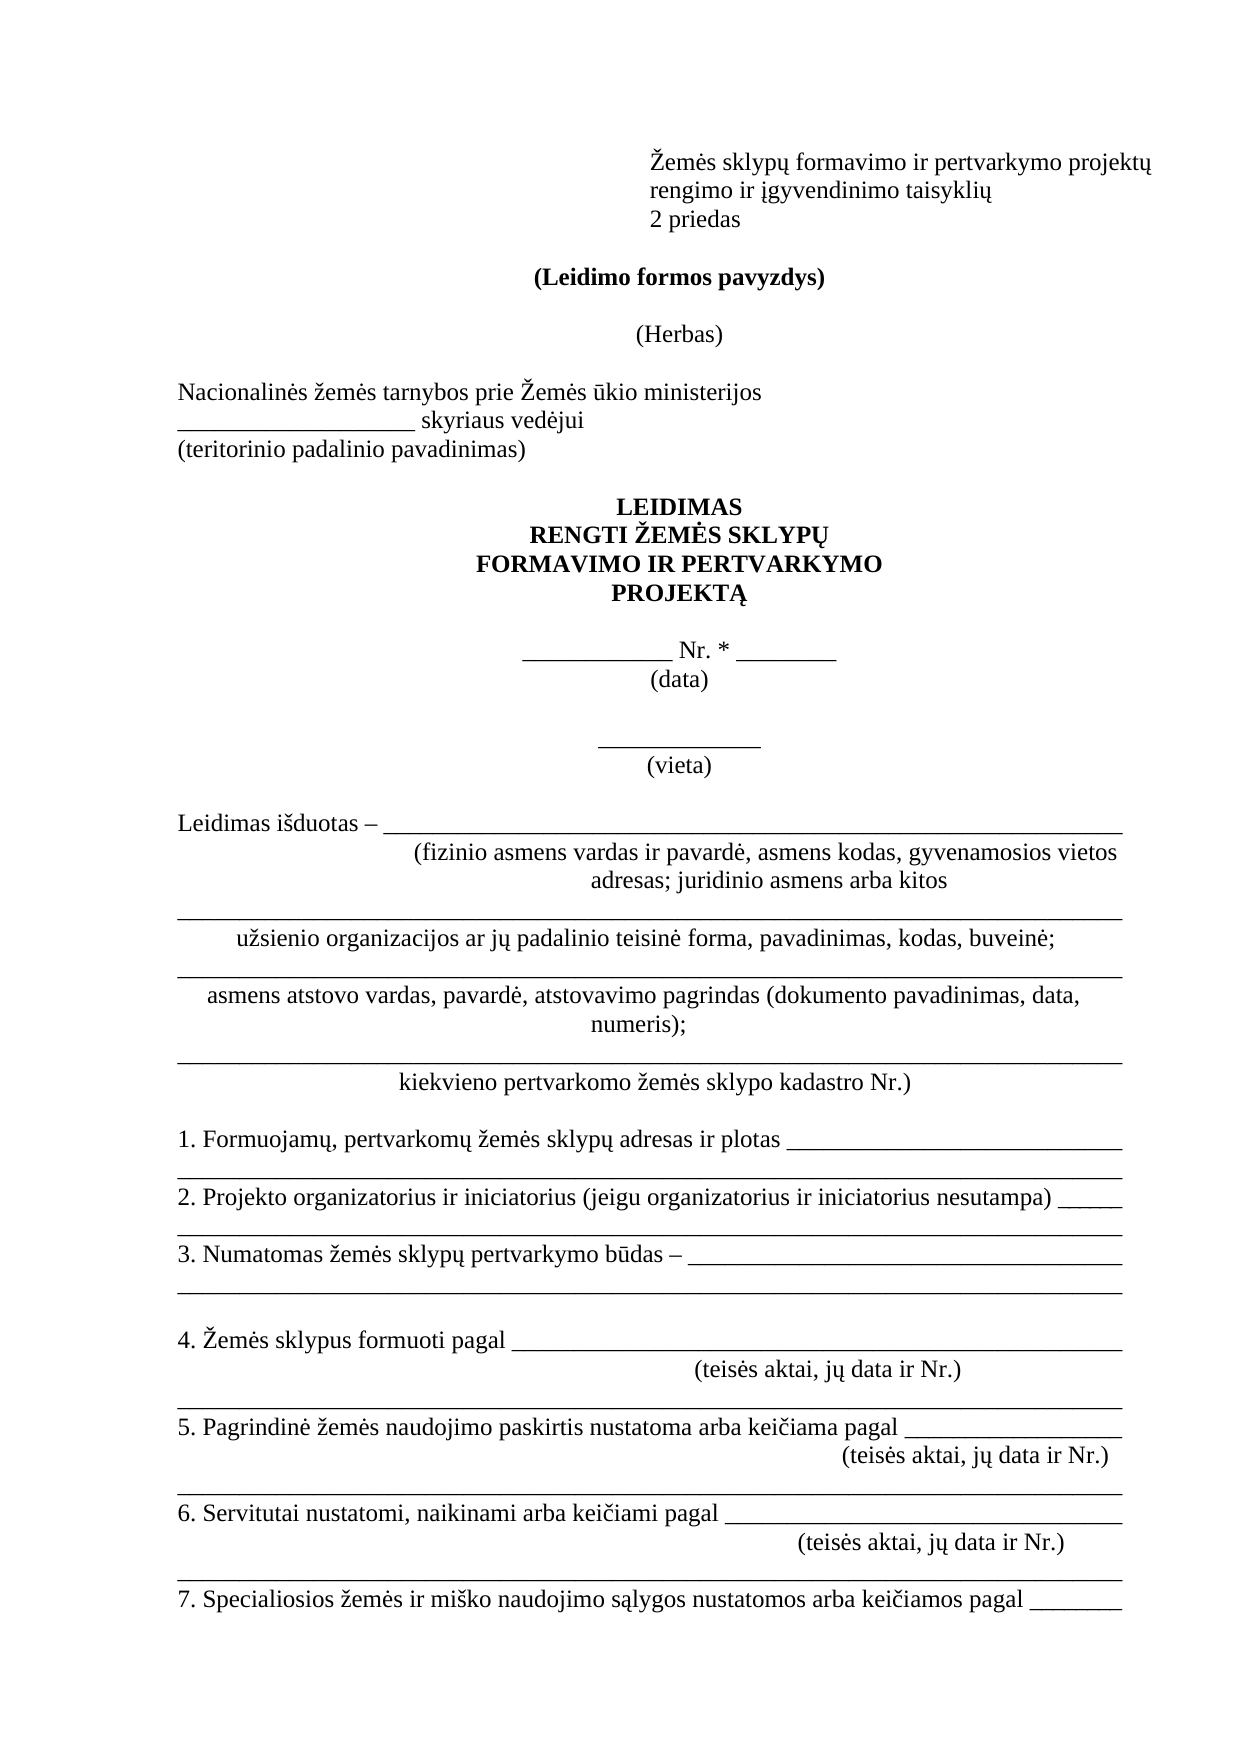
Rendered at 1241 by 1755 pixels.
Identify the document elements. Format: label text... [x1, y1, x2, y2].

text (data) [177, 664, 1181, 693]
text 7. Specialiosios žemės ir miško naudojimo sąlygos nustatomos arba keičiamos pagal [177, 1584, 1181, 1613]
text kiekvieno pertvarkomo žemės sklypo kadastro Nr.) [177, 1067, 1181, 1096]
text _ [177, 1211, 1181, 1239]
text Leidimas išduotas – [177, 808, 1181, 837]
text _ [177, 1469, 1181, 1498]
text (Leidimo formos pavyzdys) [177, 262, 1181, 291]
text (teisės aktai, jų data ir Nr.) [515, 1354, 1181, 1383]
text _____________ [177, 722, 1181, 751]
text 5. Pagrindinė žemės naudojimo paskirtis nustatoma arba keičiama pagal [177, 1412, 1181, 1441]
text (fizinio asmens vardas ir pavardė, asmens kodas, gyvenamosios vietos [402, 837, 1181, 866]
text numeris); [177, 1009, 1181, 1038]
text Nacionalinės žemės tarnybos prie Žemės ūkio ministerijos [177, 377, 1181, 406]
text _ [177, 952, 1181, 981]
text asmens atstovo vardas, pavardė, atstovavimo pagrindas (dokumento pavadinimas, data, [177, 981, 1181, 1009]
text _ [177, 1556, 1181, 1584]
text 4. Žemės sklypus formuoti pagal [177, 1326, 1181, 1354]
text _ [177, 1038, 1181, 1067]
text (teisės aktai, jų data ir Nr.) [740, 1527, 1181, 1556]
text _ [177, 1383, 1181, 1412]
text ____________ Nr. * ________ [177, 636, 1181, 664]
text 2. Projekto organizatorius ir iniciatorius (jeigu organizatorius ir iniciatorius nesutampa) [177, 1182, 1181, 1211]
text RENGTI ŽEMĖS SKLYPŲ [177, 521, 1181, 549]
text 3. Numatomas žemės sklypų pertvarkymo būdas – [177, 1239, 1181, 1268]
text užsienio organizacijos ar jų padalinio teisinė forma, pavadinimas, kodas, buveinė; [177, 923, 1181, 952]
text _ [177, 1268, 1181, 1297]
text (Herbas) [177, 319, 1181, 348]
text PROJEKTĄ [177, 578, 1181, 607]
text ___________________ skyriaus vedėjui [177, 406, 1181, 434]
text adresas; juridinio asmens arba kitos [402, 866, 1181, 894]
text FORMAVIMO IR PERTVARKYMO [177, 549, 1181, 578]
text 1. Formuojamų, pertvarkomų žemės sklypų adresas ir plotas [177, 1124, 1181, 1153]
text _ [177, 894, 1181, 923]
text (teritorinio padalinio pavadinimas) [177, 434, 1181, 463]
text _ [177, 1153, 1181, 1182]
text (teisės aktai, jų data ir Nr.) [177, 1441, 1181, 1469]
text 6. Servitutai nustatomi, naikinami arba keičiami pagal [177, 1498, 1181, 1527]
text LEIDIMAS [177, 492, 1181, 521]
text Žemės sklypų formavimo ir pertvarkymo projektų rengimo ir įgyvendinimo taisyklių [649, 147, 1181, 204]
text (vieta) [177, 751, 1181, 779]
text 2 priedas [649, 204, 1181, 233]
